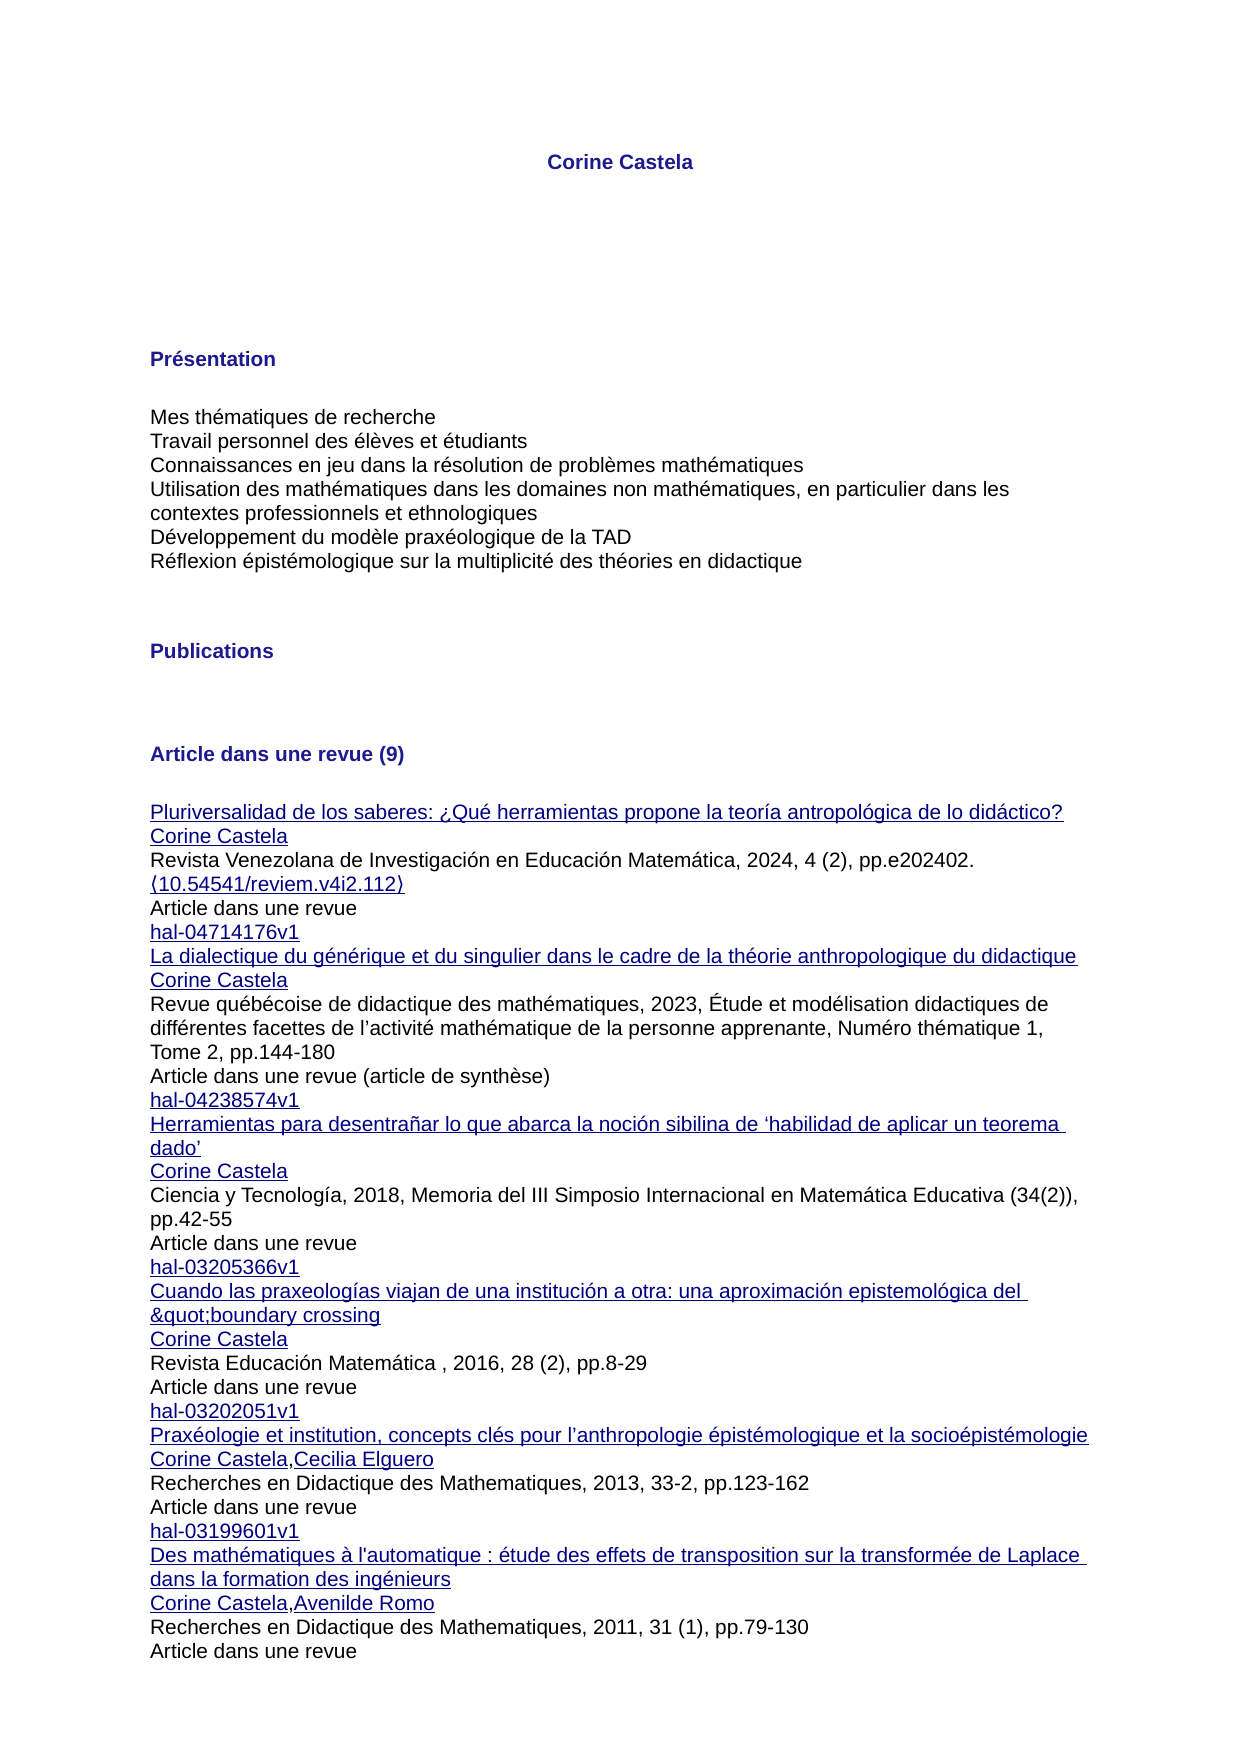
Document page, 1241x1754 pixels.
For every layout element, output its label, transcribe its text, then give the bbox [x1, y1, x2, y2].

text Utilisation des mathématiques dans les domaines non mathématiques, en particulier dans les contextes professionnels et ethnologiques [150, 477, 1090, 525]
text Travail personnel des élèves et étudiants [150, 429, 1090, 453]
subtitle Présentation [150, 347, 1090, 371]
table_cell Herramientas para desentrañar lo que abarca la noción sibilina de ‘habilidad de aplicar un teorema dado’ Corine Castela Ciencia y Tecnología, 2018, Memoria del III Simposio Internacional en Matemática Educativa (34(2)), pp.42-55 Article dans une revue hal-03205366v1 [150, 1111, 1090, 1279]
text Réflexion épistémologique sur la multiplicité des théories en didactique [150, 549, 1090, 573]
text Mes thématiques de recherche [150, 405, 1090, 429]
text Développement du modèle praxéologique de la TAD [150, 525, 1090, 549]
text Connaissances en jeu dans la résolution de problèmes mathématiques [150, 453, 1090, 477]
subtitle Article dans une revue (9) [150, 742, 1090, 766]
subtitle Publications [150, 638, 1090, 662]
subtitle Corine Castela [150, 150, 1090, 174]
table_header Pluriversalidad de los saberes: ¿Qué herramientas propone la teoría antropológica de lo didáctico? Corine Castela Revista Venezolana de Investigación en Educación Matemática, 2024, 4 (2), pp.e202402. ⟨10.54541/reviem.v4i2.112⟩ Article dans une revue hal-04714176v1 [150, 800, 1090, 944]
table_cell Cuando las praxeologías viajan de una institución a otra: una aproximación epistemológica del &quot;boundary crossing Corine Castela Revista Educación Matemática , 2016, 28 (2), pp.8-29 Article dans une revue hal-03202051v1 [150, 1279, 1090, 1423]
table_cell Praxéologie et institution, concepts clés pour l’anthropologie épistémologique et la socioépistémologie Corine Castela,Cecilia Elguero Recherches en Didactique des Mathematiques, 2013, 33-2, pp.123-162 Article dans une revue hal-03199601v1 [150, 1423, 1090, 1543]
table_cell Des mathématiques à l'automatique : étude des effets de transposition sur la transformée de Laplace dans la formation des ingénieurs Corine Castela,Avenilde Romo Recherches en Didactique des Mathematiques, 2011, 31 (1), pp.79-130 Article dans une revue [150, 1543, 1090, 1662]
table_cell La dialectique du générique et du singulier dans le cadre de la théorie anthropologique du didactique Corine Castela Revue québécoise de didactique des mathématiques, 2023, Étude et modélisation didactiques de différentes facettes de l’activité mathématique de la personne apprenante, Numéro thématique 1, Tome 2, pp.144-180 Article dans une revue (article de synthèse) hal-04238574v1 [150, 944, 1090, 1111]
